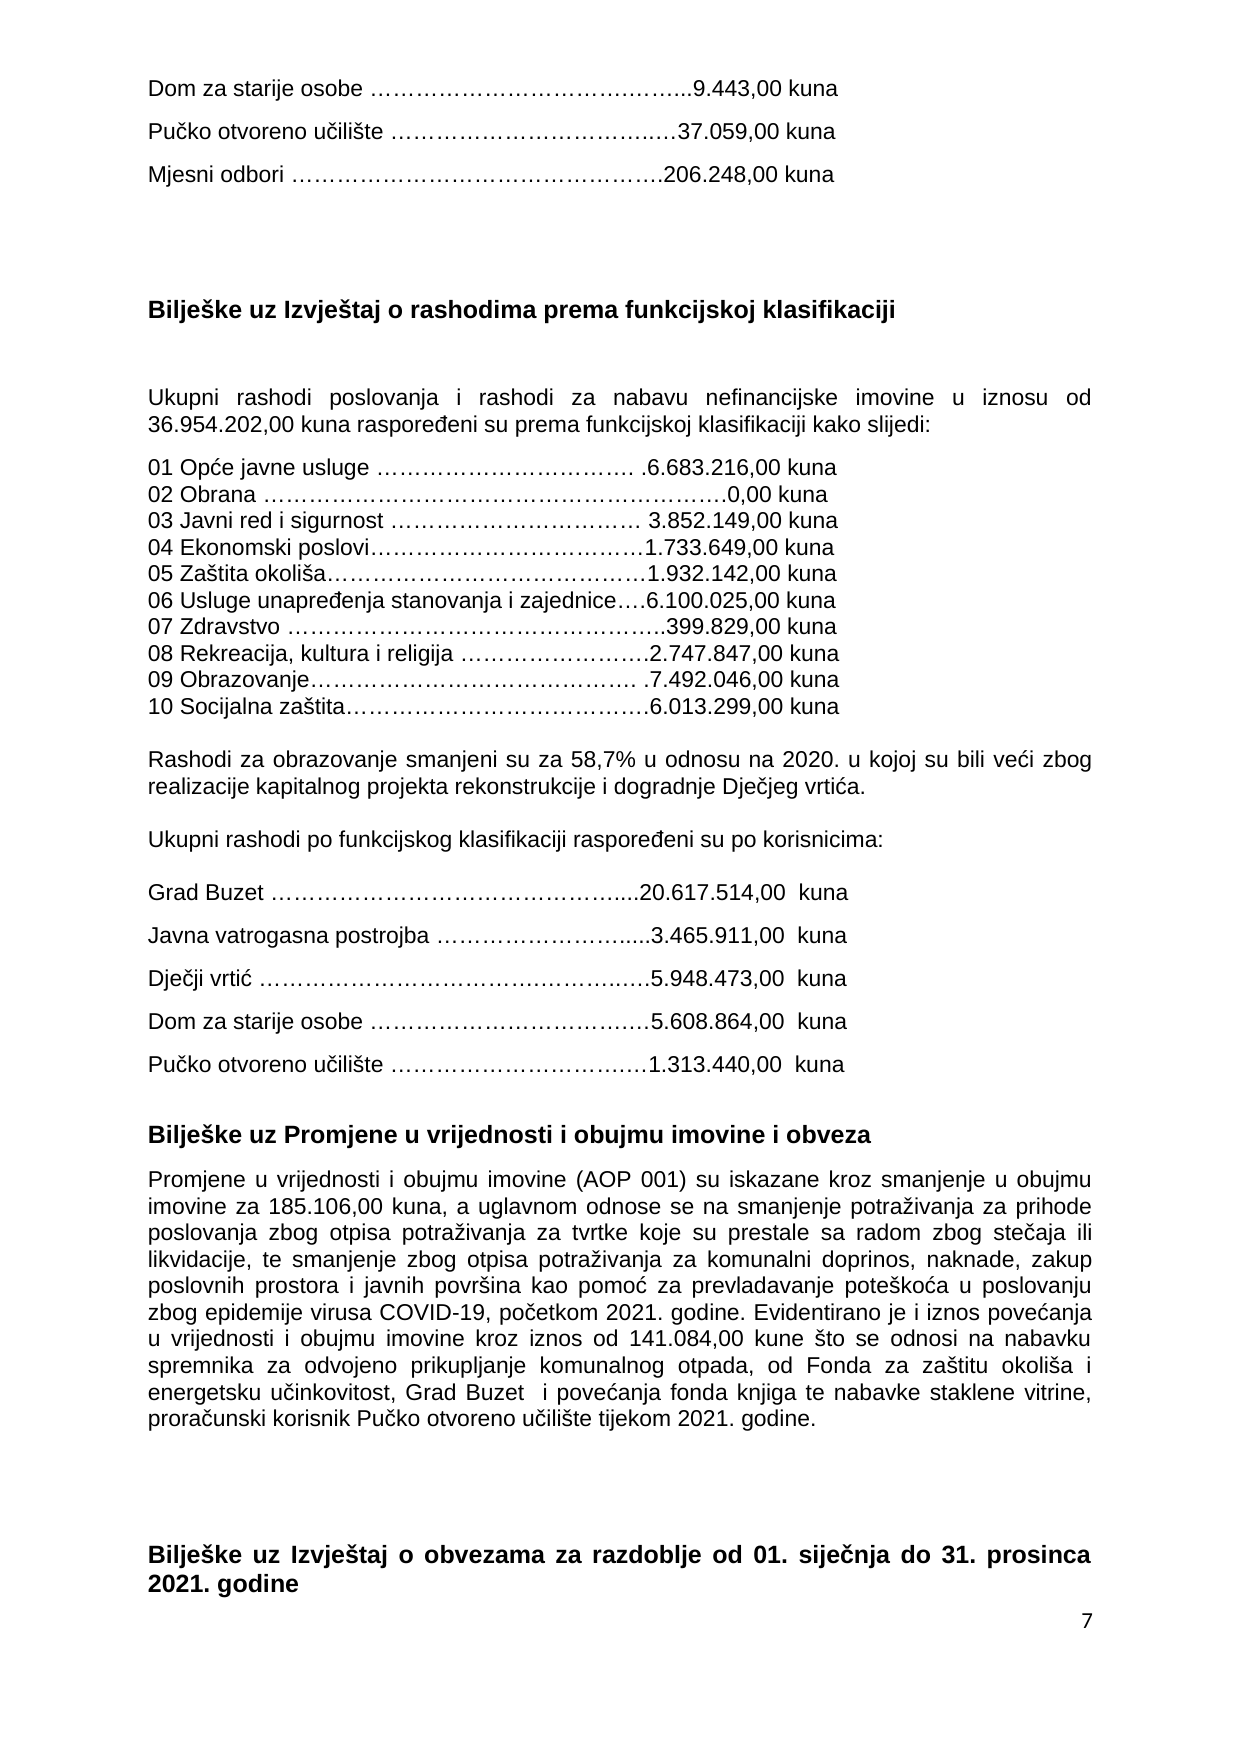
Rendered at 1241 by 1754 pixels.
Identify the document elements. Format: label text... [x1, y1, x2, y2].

text Bilješke uz Promjene u vrijednosti i obujmu imovine i obveza [148, 1120, 1093, 1149]
text Bilješke uz Izvještaj o obvezama za razdoblje od 01. siječnja do 31. prosinca 2021. godine [148, 1539, 1093, 1597]
text Pučko otvoreno učilište ……………………………..…37.059,00 kuna [148, 118, 1093, 144]
text Rashodi za obrazovanje smanjeni su za 58,7% u odnosu na 2020. u kojoj su bili veći zbog realizacije kapitalnog projekta rekonstrukcije i dogradnje Dječjeg vrtića. [148, 746, 1093, 799]
text Promjene u vrijednosti i obujmu imovine (AOP 001) su iskazane kroz smanjenje u obujmu imovine za 185.106,00 kuna, a uglavnom odnose se na smanjenje potraživanja za prihode poslovanja zbog otpisa potraživanja za tvrtke koje su prestale sa radom zbog stečaja ili likvidacije, te smanjenje zbog otpisa potraživanja za komunalni doprinos, naknade, zakup poslovnih prostora i javnih površina kao pomoć za prevladavanje poteškoća u poslovanju zbog epidemije virusa COVID-19, početkom 2021. godine. Evidentirano je i iznos povećanja u vrijednosti i obujmu imovine kroz iznos od 141.084,00 kune što se odnosi na nabavku spremnika za odvojeno prikupljanje komunalnog otpada, od Fonda za zaštitu okoliša i energetsku učinkovitost, Grad Buzet i povećanja fonda knjiga te nabavke staklene vitrine, proračunski korisnik Pučko otvoreno učilište tijekom 2021. godine. [148, 1166, 1093, 1431]
text Dom za starije osobe …………………………….…5.608.864,00 kuna [148, 1008, 1093, 1034]
text Javna vatrogasna postrojba …………………….....3.465.911,00 kuna [148, 922, 1093, 948]
text 06 Usluge unapređenja stanovanja i zajednice….6.100.025,00 kuna [148, 587, 1093, 613]
text Ukupni rashodi poslovanja i rashodi za nabavu nefinancijske imovine u iznosu od 36.954.202,00 kuna raspoređeni su prema funkcijskoj klasifikaciji kako slijedi: [148, 384, 1093, 437]
text 02 Obrana …………………………………………………….0,00 kuna [148, 481, 1093, 507]
text Bilješke uz Izvještaj o rashodima prema funkcijskoj klasifikaciji [148, 295, 1093, 324]
text Grad Buzet ………………………………………....20.617.514,00 kuna [148, 879, 1093, 905]
text 04 Ekonomski poslovi………………………………1.733.649,00 kuna [148, 534, 1093, 560]
text 07 Zdravstvo …………………………………………..399.829,00 kuna [148, 613, 1093, 640]
text Ukupni rashodi po funkcijskog klasifikaciji raspoređeni su po korisnicima: [148, 826, 1093, 852]
text Dom za starije osobe …………………………….……...9.443,00 kuna [148, 75, 1093, 101]
text Mjesni odbori ………………………………………….206.248,00 kuna [148, 161, 1093, 187]
text Dječji vrtić ……………………………….………..….5.948.473,00 kuna [148, 965, 1093, 991]
text 08 Rekreacija, kultura i religija …………………….2.747.847,00 kuna [148, 640, 1093, 666]
text Pučko otvoreno učilište ………………………….…1.313.440,00 kuna [148, 1051, 1093, 1077]
text 10 Socijalna zaštita………………………………….6.013.299,00 kuna [148, 693, 1093, 719]
text 09 Obrazovanje……………………………………. .7.492.046,00 kuna [148, 666, 1093, 693]
text 01 Opće javne usluge ……………………………. .6.683.216,00 kuna [148, 454, 1093, 480]
text 03 Javni red i sigurnost …………………………… 3.852.149,00 kuna [148, 507, 1093, 533]
text 05 Zaštita okoliša……………………………………1.932.142,00 kuna [148, 560, 1093, 587]
